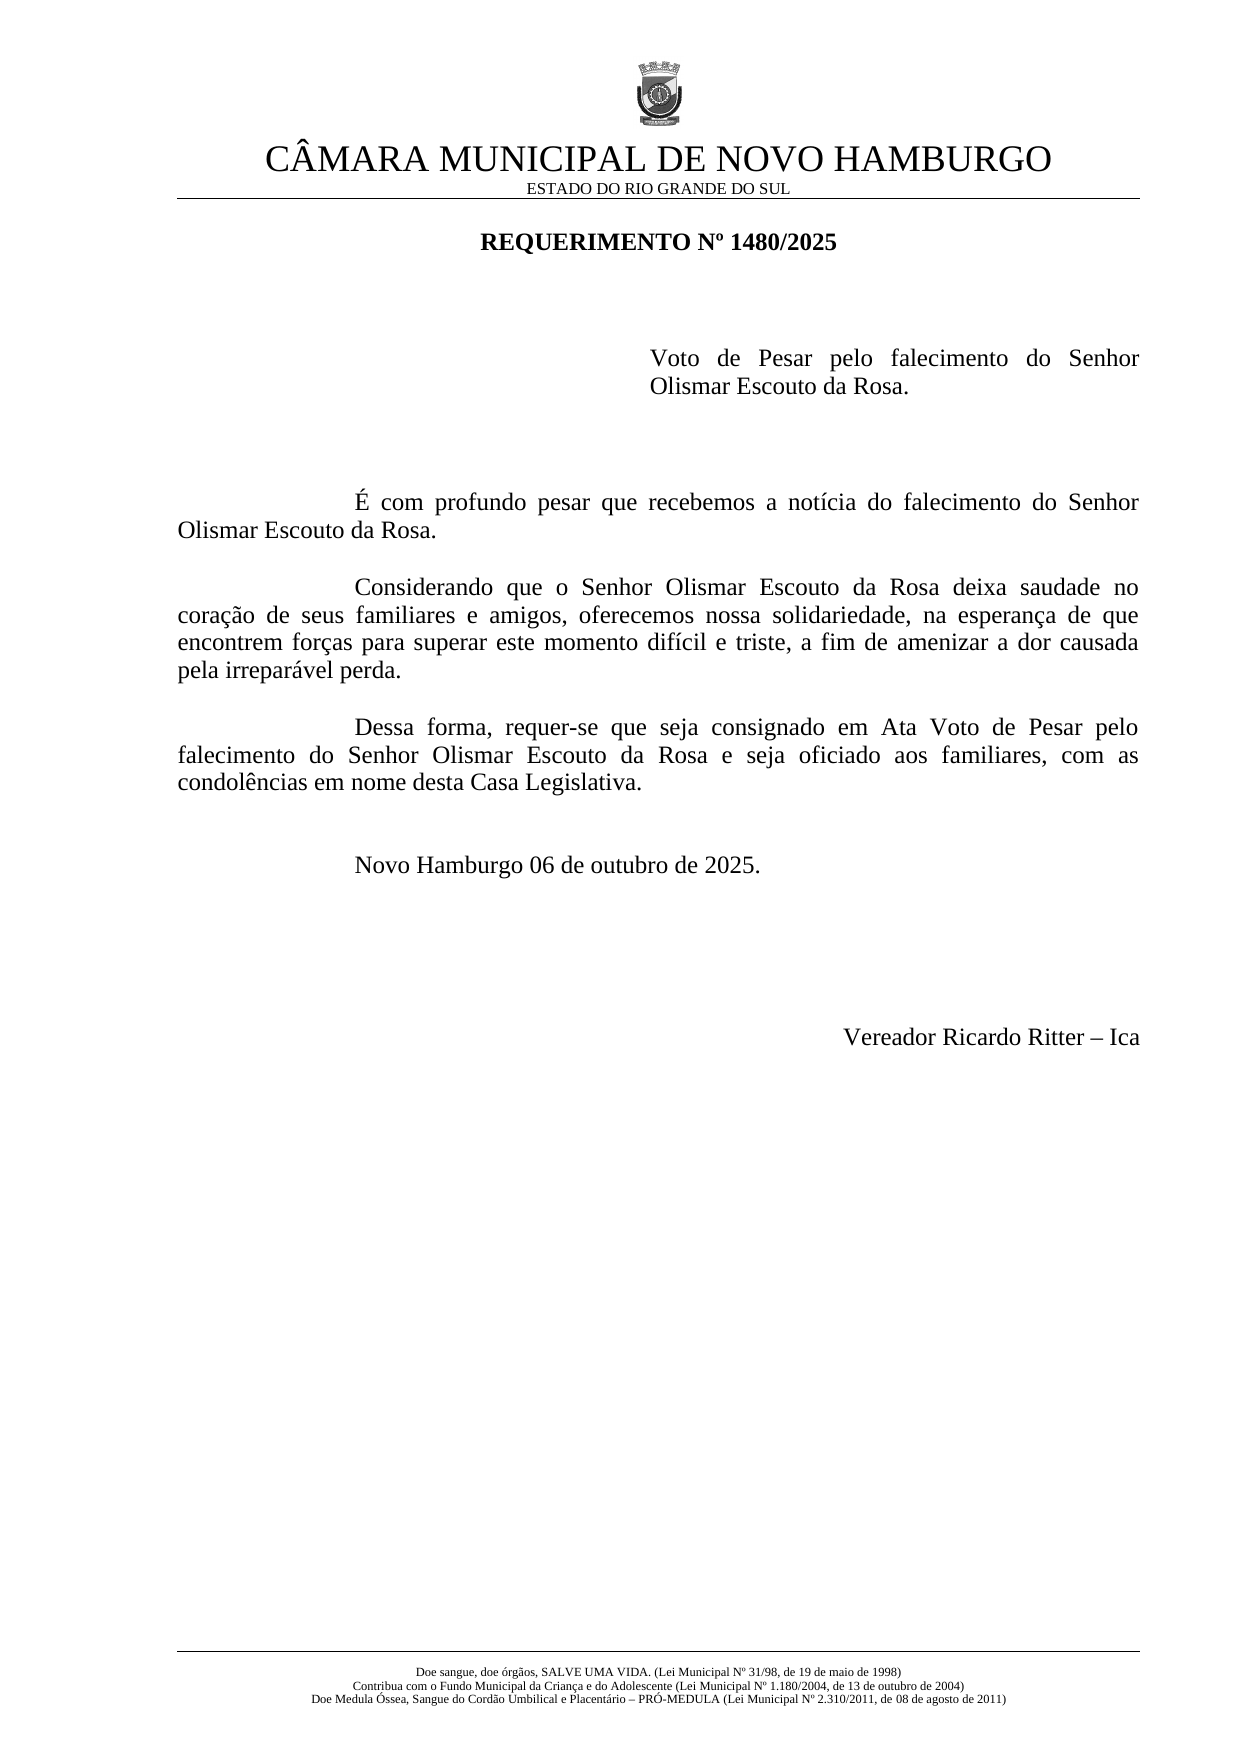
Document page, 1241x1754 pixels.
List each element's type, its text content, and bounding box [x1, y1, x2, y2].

text É com profundo pesar que recebemos a notícia do falecimento do Senhor Olismar Escouto da Rosa. [177, 488, 1140, 544]
text Novo Hamburgo 06 de outubro de 2025. [177, 852, 1140, 879]
text Dessa forma, requer-se que seja consignado em Ata Voto de Pesar pelo falecimento do Senhor Olismar Escouto da Rosa e seja oficiado aos familiares, com as condolências em nome desta Casa Legislativa. [177, 713, 1140, 796]
text Considerando que o Senhor Olismar Escouto da Rosa deixa saudade no coração de seus familiares e amigos, oferecemos nossa solidariedade, na esperança de que encontrem forças para superar este momento difícil e triste, a fim de amenizar a dor causada pela irreparável perda. [177, 573, 1140, 684]
text Voto de Pesar pelo falecimento do Senhor Olismar Escouto da Rosa. [649, 344, 1140, 400]
text Vereador Ricardo Ritter – Ica [649, 1023, 1140, 1051]
text REQUERIMENTO Nº 1480/2025 [177, 228, 1140, 256]
